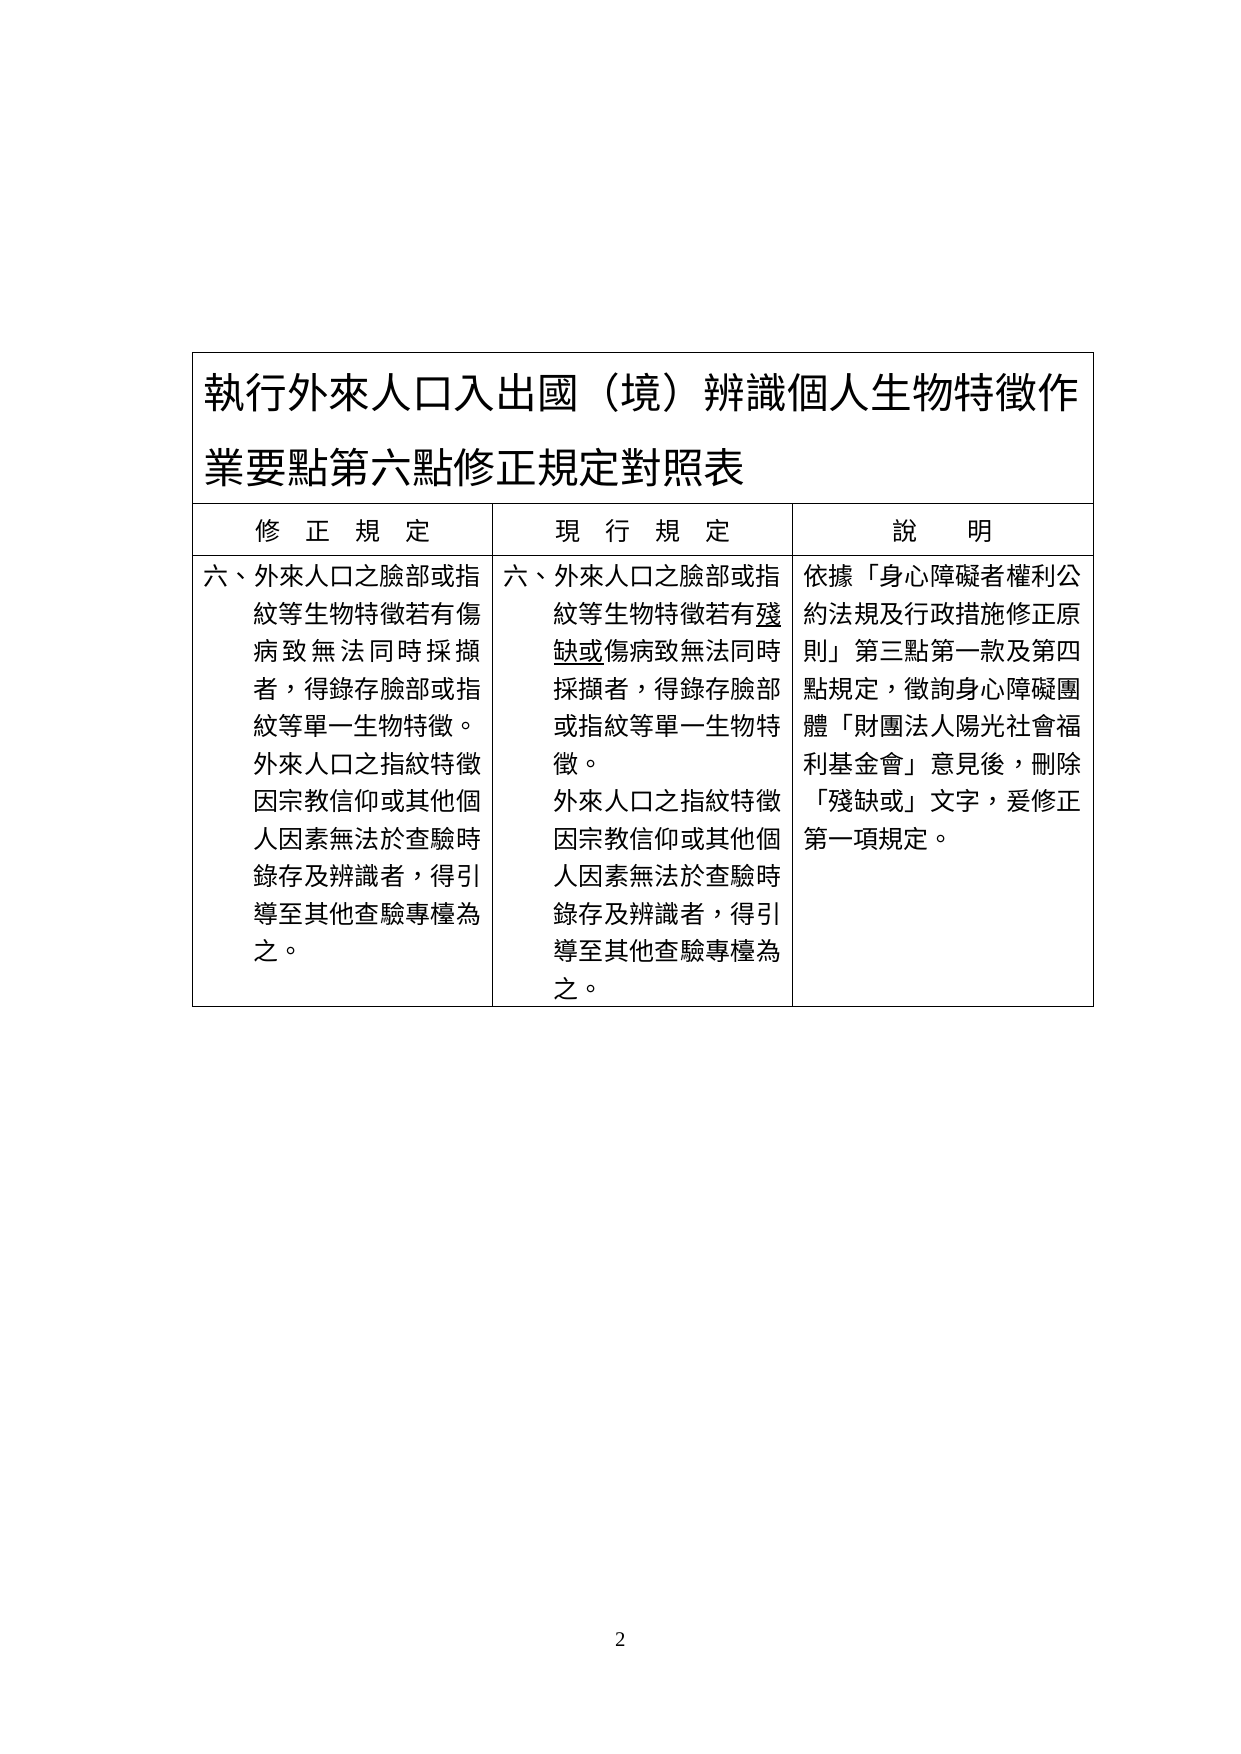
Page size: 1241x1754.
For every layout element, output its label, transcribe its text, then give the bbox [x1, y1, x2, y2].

table_cell 六、外來人口之臉部或指紋等生物特徵若有傷病致無法同時採擷者，得錄存臉部或指紋等單一生物特徵。 外來人口之指紋特徵因宗教信仰或其他個人因素無法於查驗時錄存及辨識者，得引導至其他查驗專檯為之。 [193, 556, 492, 1006]
table_cell 現 行 規 定 [493, 504, 792, 555]
table_cell 六、外來人口之臉部或指紋等生物特徵若有殘缺或傷病致無法同時採擷者，得錄存臉部或指紋等單一生物特徵。 外來人口之指紋特徵因宗教信仰或其他個人因素無法於查驗時錄存及辨識者，得引導至其他查驗專檯為之。 [493, 556, 792, 1006]
table_cell 說 明 [793, 504, 1093, 555]
table_cell 修 正 規 定 [193, 504, 492, 555]
table_header 執行外來人口入出國（境）辨識個人生物特徵作業要點第六點修正規定對照表 [193, 353, 1093, 503]
table_cell 依據「身心障礙者權利公約法規及行政措施修正原則」第三點第一款及第四點規定，徵詢身心障礙團體「財團法人陽光社會福利基金會」意見後，刪除「殘缺或」文字，爰修正第一項規定。 [793, 556, 1093, 1006]
